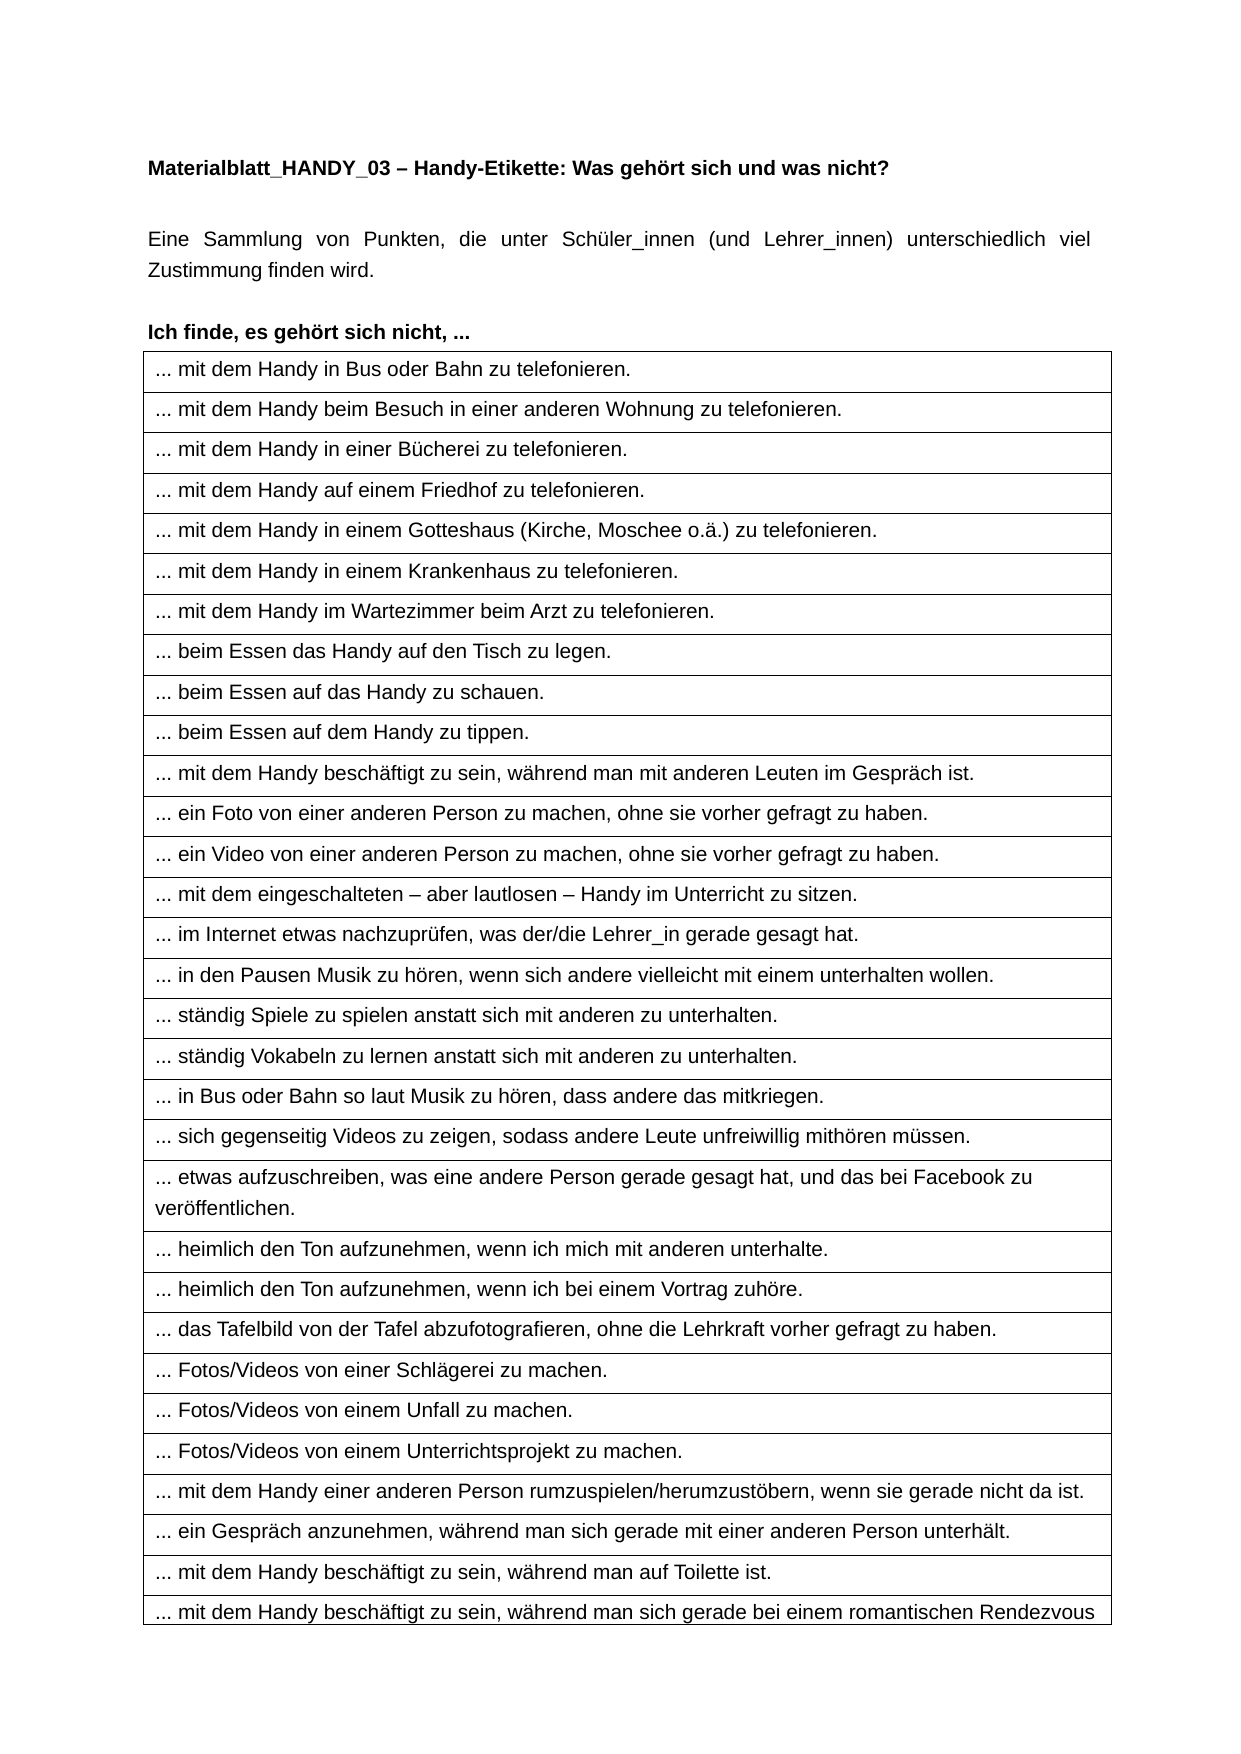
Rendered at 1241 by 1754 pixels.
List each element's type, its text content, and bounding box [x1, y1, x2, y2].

table_cell ... in Bus oder Bahn so laut Musik zu hören, dass andere das mitkriegen. [144, 1080, 1111, 1119]
table_cell ... mit dem Handy beschäftigt zu sein, während man mit anderen Leuten im Gespräch ist. [144, 756, 1111, 796]
table_cell ... beim Essen das Handy auf den Tisch zu legen. [144, 635, 1111, 674]
table_cell ... beim Essen auf das Handy zu schauen. [144, 676, 1111, 715]
table_cell ... heimlich den Ton aufzunehmen, wenn ich bei einem Vortrag zuhöre. [144, 1273, 1111, 1312]
table_cell ... im Internet etwas nachzuprüfen, was der/die Lehrer_in gerade gesagt hat. [144, 918, 1111, 957]
table_cell ... Fotos/Videos von einem Unterrichtsprojekt zu machen. [144, 1434, 1111, 1474]
table_cell ... mit dem Handy beschäftigt zu sein, während man sich gerade bei einem romantischen Rendezvous [144, 1596, 1111, 1624]
table_cell ... ein Foto von einer anderen Person zu machen, ohne sie vorher gefragt zu haben. [144, 797, 1111, 836]
table_cell ... Fotos/Videos von einem Unfall zu machen. [144, 1394, 1111, 1433]
text Materialblatt_HANDY_03 – Handy-Etikette: Was gehört sich und was nicht? [148, 156, 1092, 180]
table_cell ... mit dem Handy einer anderen Person rumzuspielen/herumzustöbern, wenn sie gerade nicht da ist. [144, 1475, 1111, 1514]
table_cell ... mit dem Handy beschäftigt zu sein, während man auf Toilette ist. [144, 1556, 1111, 1595]
table_cell ... mit dem Handy beim Besuch in einer anderen Wohnung zu telefonieren. [144, 393, 1111, 432]
text Eine Sammlung von Punkten, die unter Schüler_innen (und Lehrer_innen) unterschiedlich viel Zustimmung finden wird. [148, 227, 1092, 282]
table_cell ... mit dem Handy in einem Krankenhaus zu telefonieren. [144, 554, 1111, 594]
table_cell ... mit dem eingeschalteten – aber lautlosen – Handy im Unterricht zu sitzen. [144, 878, 1111, 917]
table_cell ... mit dem Handy in einer Bücherei zu telefonieren. [144, 433, 1111, 472]
table_cell ... mit dem Handy in einem Gotteshaus (Kirche, Moschee o.ä.) zu telefonieren. [144, 514, 1111, 553]
table_cell ... in den Pausen Musik zu hören, wenn sich andere vielleicht mit einem unterhalten wollen. [144, 959, 1111, 998]
table_cell ... Fotos/Videos von einer Schlägerei zu machen. [144, 1354, 1111, 1393]
table_cell ... das Tafelbild von der Tafel abzufotografieren, ohne die Lehrkraft vorher gefragt zu haben. [144, 1313, 1111, 1352]
table_cell ... mit dem Handy auf einem Friedhof zu telefonieren. [144, 474, 1111, 513]
table_header ... mit dem Handy in Bus oder Bahn zu telefonieren. [144, 352, 1111, 392]
table_cell ... mit dem Handy im Wartezimmer beim Arzt zu telefonieren. [144, 595, 1111, 634]
table_cell ... beim Essen auf dem Handy zu tippen. [144, 716, 1111, 755]
text Ich finde, es gehört sich nicht, ... [148, 320, 1092, 344]
table_cell ... heimlich den Ton aufzunehmen, wenn ich mich mit anderen unterhalte. [144, 1232, 1111, 1272]
table_cell ... ein Gespräch anzunehmen, während man sich gerade mit einer anderen Person unterhält. [144, 1515, 1111, 1554]
table_cell ... ein Video von einer anderen Person zu machen, ohne sie vorher gefragt zu haben. [144, 837, 1111, 877]
table_cell ... sich gegenseitig Videos zu zeigen, sodass andere Leute unfreiwillig mithören müssen. [144, 1120, 1111, 1159]
table_cell ... ständig Vokabeln zu lernen anstatt sich mit anderen zu unterhalten. [144, 1039, 1111, 1079]
table_cell ... etwas aufzuschreiben, was eine andere Person gerade gesagt hat, und das bei Facebook zu veröffentlichen. [144, 1161, 1111, 1231]
table_cell ... ständig Spiele zu spielen anstatt sich mit anderen zu unterhalten. [144, 999, 1111, 1038]
